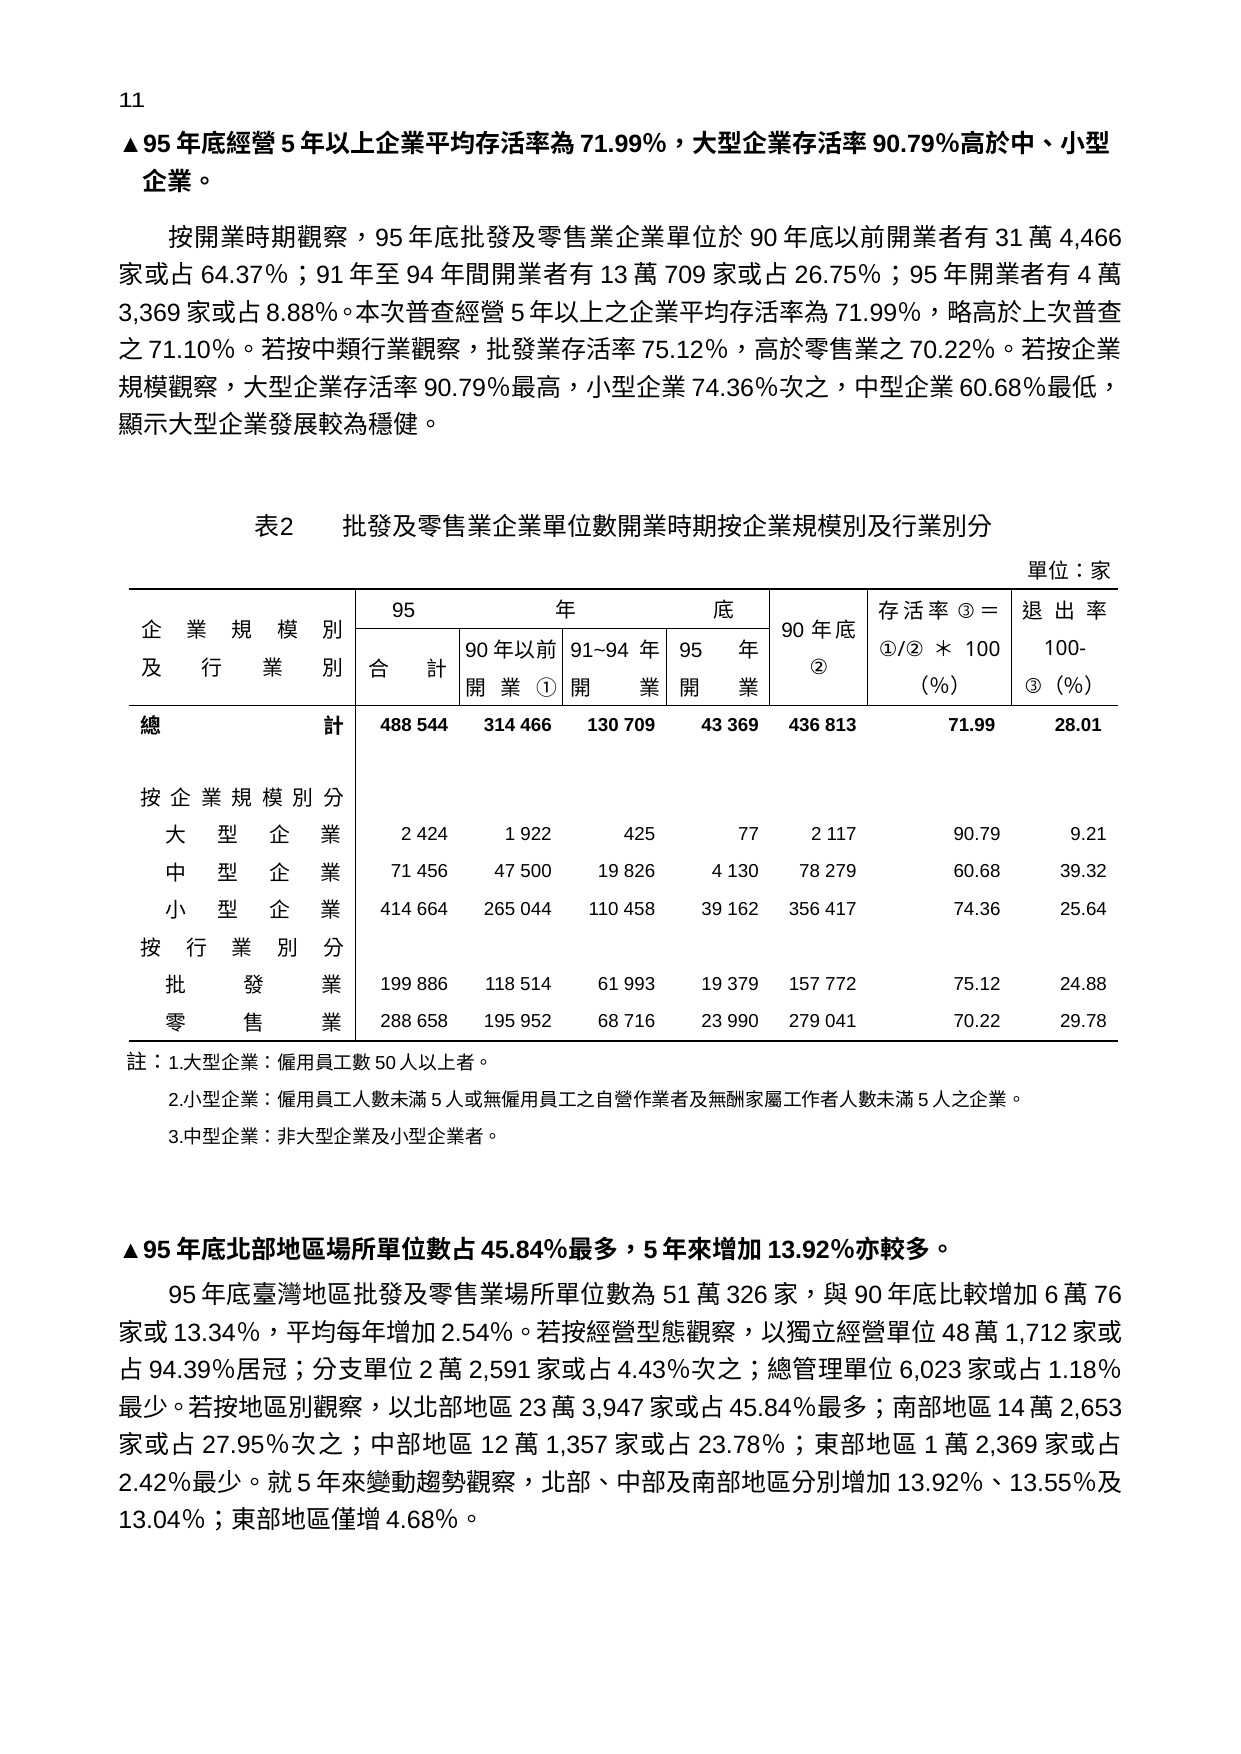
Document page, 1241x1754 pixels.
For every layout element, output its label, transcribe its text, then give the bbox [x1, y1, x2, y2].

table_cell 77 [666, 815, 770, 852]
table_header 企業規模別 及行業別 [129, 590, 355, 705]
table_cell [770, 927, 867, 965]
text 95年底臺灣地區批發及零售業場所單位數為51萬326家，與90年底比較增加6萬76家或13.34％，平均每年增加2.54％。若按經營型態觀察，以獨立經營單位48萬1,712家或占94.39％居冠；分支單位2萬2,591家或占4.43％次之；總管理單位6,023家或占1.18％最少。若按地區別觀察，以北部地區23萬3,947家或占45.84％最多；南部地區14萬2,653家或占27.95％次之；中部地區12萬1,357家或占23.78％；東部地區1萬2,369家或占2.42％最少。就5年來變動趨勢觀察，北部、中部及南部地區分別增加13.92％、13.55％及13.04％；東部地區僅增4.68％。 [118, 1274, 1122, 1537]
table_cell 中型企業 [129, 852, 355, 890]
table_cell [770, 777, 867, 815]
table_cell [1011, 743, 1118, 777]
text 按開業時期觀察，95年底批發及零售業企業單位於90年底以前開業者有31萬4,466家或占64.37％；91年至94年間開業者有13萬709家或占26.75％；95年開業者有4萬3,369家或占8.88％。本次普查經營5年以上之企業平均存活率為71.99％，略高於上次普查之71.10％。若按中類行業觀察，批發業存活率75.12％，高於零售業之70.22％。若按企業規模觀察，大型企業存活率90.79％最高，小型企業74.36％次之，中型企業60.68％最低，顯示大型企業發展較為穩健。 [118, 217, 1122, 442]
table_cell 合計 [356, 629, 459, 705]
table_cell 23 990 [666, 1002, 770, 1040]
table_cell 19 379 [666, 965, 770, 1002]
table_cell 24.88 [1011, 965, 1118, 1002]
table_cell 195 952 [459, 1002, 563, 1040]
table_cell 74.36 [868, 890, 1011, 927]
table_cell 414 664 [356, 890, 459, 927]
table_cell 按行業別分 [129, 927, 355, 965]
table_cell [563, 777, 666, 815]
table_cell [1011, 927, 1118, 965]
table_cell 29.78 [1011, 1002, 1118, 1040]
table_cell [459, 777, 563, 815]
table_cell [563, 927, 666, 965]
table_cell 314 466 [459, 706, 563, 743]
text 2.小型企業：僱用員工人數未滿5人或無僱用員工之自營作業者及無酬家屬工作者人數未滿5人之企業。 [168, 1079, 1143, 1117]
table_cell [770, 743, 867, 777]
table_cell 60.68 [868, 852, 1011, 890]
table_cell 90.79 [868, 815, 1011, 852]
table_cell [868, 777, 1011, 815]
table_cell 39.32 [1011, 852, 1118, 890]
table_cell 按企業規模別分 [129, 777, 355, 815]
table_cell 75.12 [868, 965, 1011, 1002]
table_cell 199 886 [356, 965, 459, 1002]
table_cell 零售業 [129, 1002, 355, 1040]
text 註：1.大型企業：僱用員工數50人以上者。 [126, 1042, 1143, 1079]
table_cell [666, 927, 770, 965]
table_cell 265 044 [459, 890, 563, 927]
table_cell [868, 927, 1011, 965]
text 3.中型企業：非大型企業及小型企業者。 [168, 1117, 1143, 1154]
table_cell [459, 743, 563, 777]
table_cell 91~94年 開業 [563, 629, 666, 705]
text 單位：家 [143, 551, 1111, 588]
table_cell 78 279 [770, 852, 867, 890]
table_cell 71 456 [356, 852, 459, 890]
table_cell 2 424 [356, 815, 459, 852]
table_cell [129, 743, 355, 777]
table_cell 總 計 [129, 706, 355, 743]
table_cell 2 117 [770, 815, 867, 852]
table_cell [459, 927, 563, 965]
table_cell 61 993 [563, 965, 666, 1002]
table_cell [356, 777, 459, 815]
table_cell 356 417 [770, 890, 867, 927]
table_cell 70.22 [868, 1002, 1011, 1040]
table_cell [356, 927, 459, 965]
table_cell 25.64 [1011, 890, 1118, 927]
table_cell 小型企業 [129, 890, 355, 927]
table_cell 279 041 [770, 1002, 867, 1040]
table_cell 71.99 [868, 706, 1011, 743]
table_cell 95年 開業 [667, 629, 769, 705]
table_cell 118 514 [459, 965, 563, 1002]
table_cell [666, 743, 770, 777]
table_cell [563, 743, 666, 777]
table_cell 425 [563, 815, 666, 852]
table_cell 大型企業 [129, 815, 355, 852]
table_cell 批發業 [129, 965, 355, 1002]
table_header 存活率l＝ ①/②＊100 （％） [868, 590, 1011, 705]
table_cell 288 658 [356, 1002, 459, 1040]
table_header 退出率 100-（％） [1012, 590, 1118, 705]
table_cell 43 369 [666, 706, 770, 743]
table_cell 19 826 [563, 852, 666, 890]
table_cell 90年以前 開業① [460, 629, 562, 705]
table_cell 488 544 [356, 706, 459, 743]
table_cell 1 922 [459, 815, 563, 852]
table_cell 130 709 [563, 706, 666, 743]
table_cell [356, 743, 459, 777]
table_cell [1011, 777, 1118, 815]
table_cell 436 813 [770, 706, 867, 743]
table_cell [868, 743, 1011, 777]
table_cell 9.21 [1011, 815, 1118, 852]
table_cell 39 162 [666, 890, 770, 927]
table_cell 157 772 [770, 965, 867, 1002]
table_cell 110 458 [563, 890, 666, 927]
list 批發及零售業企業單位數開業時期按企業規模別及行業別分 [124, 506, 1122, 543]
table_cell 28.01 [1011, 706, 1118, 743]
table_header 95年底 [356, 590, 769, 628]
text ▲95年底經營5年以上企業平均存活率為71.99％，大型企業存活率90.79％高於中、小型企業。 [118, 123, 1122, 198]
table_cell 4 130 [666, 852, 770, 890]
table_cell [666, 777, 770, 815]
text ▲95年底北部地區場所單位數占45.84％最多，5年來增加13.92％亦較多。 [118, 1229, 1109, 1267]
table_cell 68 716 [563, 1002, 666, 1040]
table_cell 47 500 [459, 852, 563, 890]
table_header 90年底 ② [770, 590, 867, 705]
